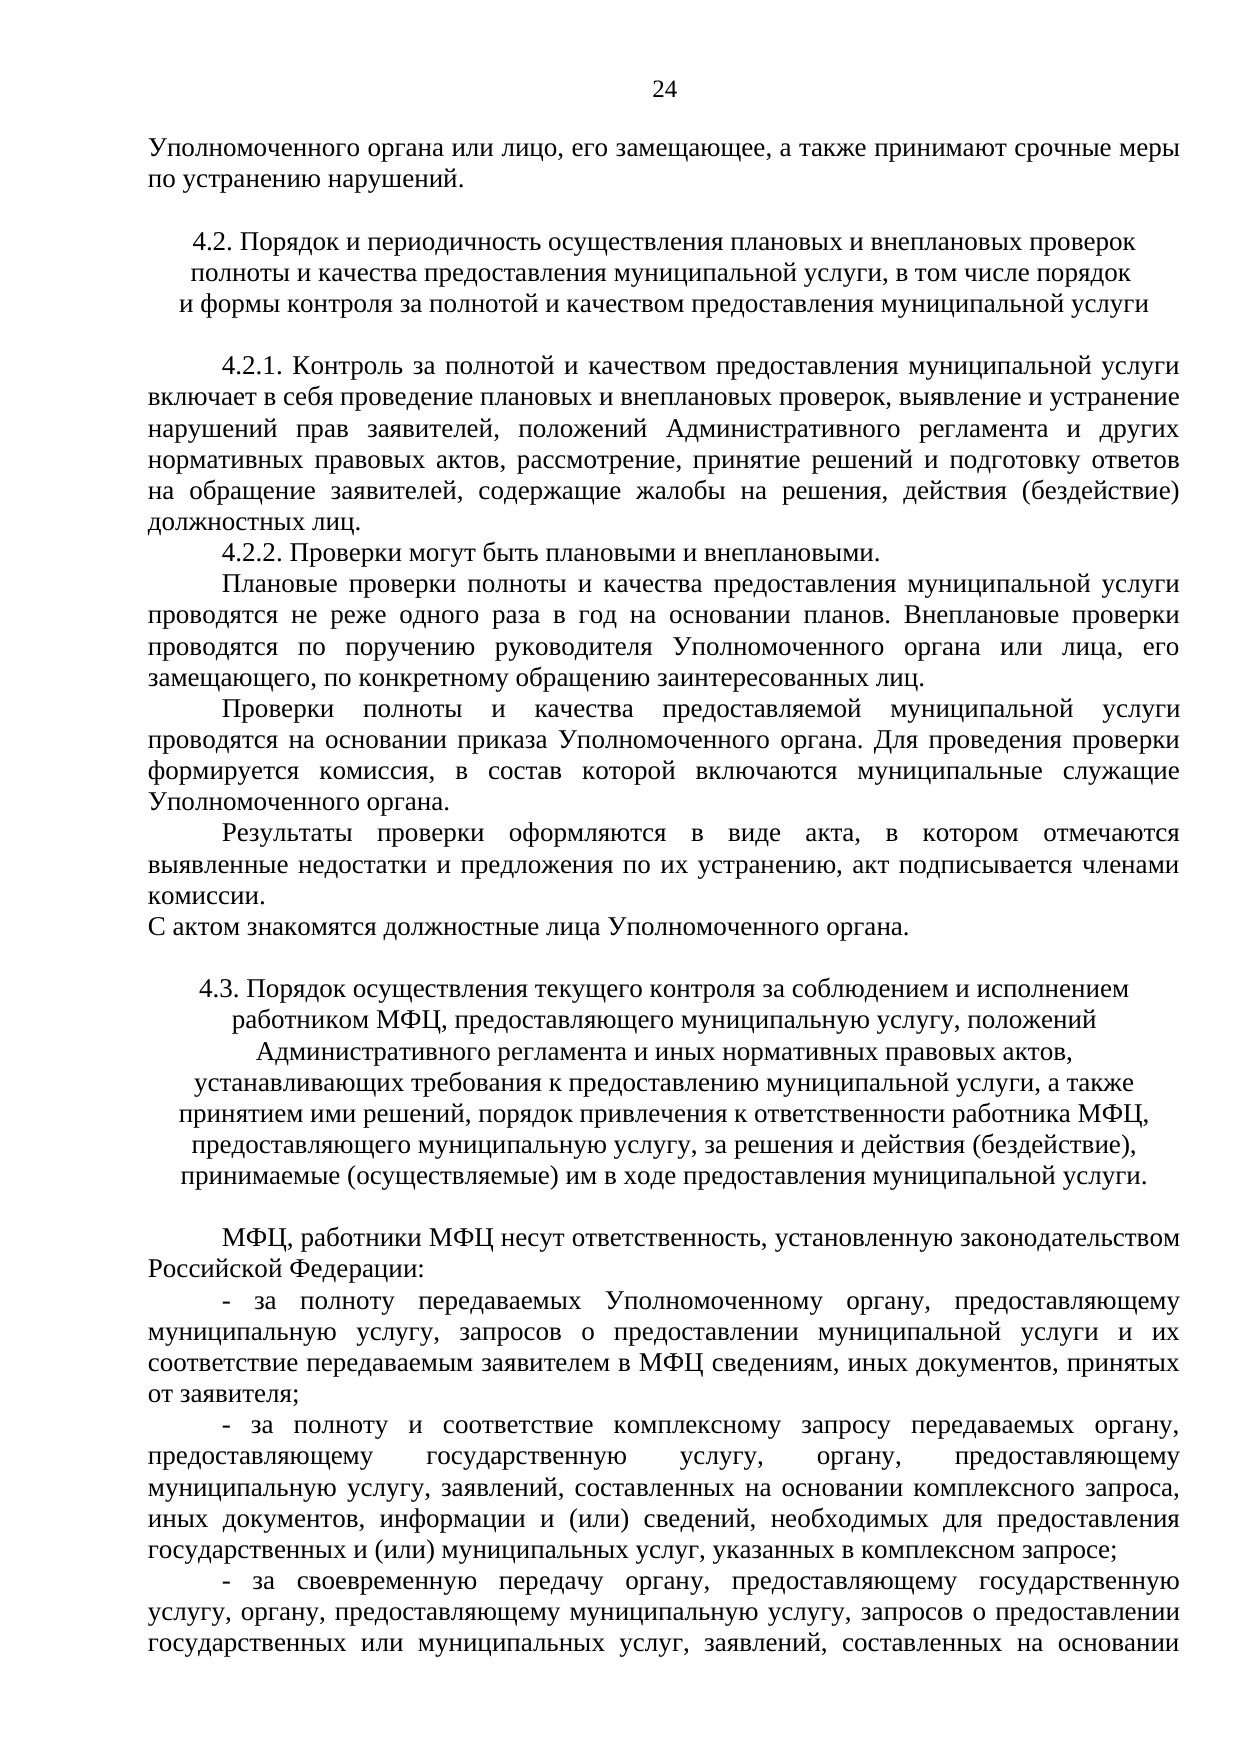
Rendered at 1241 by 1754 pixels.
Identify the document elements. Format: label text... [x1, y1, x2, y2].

text 4.2.1. Контроль за полнотой и качеством предоставления муниципальной услуги включает в себя проведение плановых и внеплановых проверок, выявление и устранение нарушений прав заявителей, положений Административного регламента и других нормативных правовых актов, рассмотрение, принятие решений и подготовку ответов на обращение заявителей, содержащие жалобы на решения, действия (бездействие) должностных лиц. [148, 349, 1181, 536]
text Уполномоченного органа или лицо, его замещающее, а также принимают срочные меры по устранению нарушений. [148, 131, 1181, 194]
text Результаты проверки оформляются в виде акта, в котором отмечаются выявленные недостатки и предложения по их устранению, акт подписывается членами комиссии. С актом знакомятся должностные лица Уполномоченного органа. [148, 817, 1181, 941]
text 4.2.2. Проверки могут быть плановыми и внеплановыми. [148, 536, 1181, 567]
text - за полноту передаваемых Уполномоченному органу, предоставляющему муниципальную услугу, запросов о предоставлении муниципальной услуги и их соответствие передаваемым заявителем в МФЦ сведениям, иных документов, принятых от заявителя; [148, 1284, 1181, 1408]
text Проверки полноты и качества предоставляемой муниципальной услуги проводятся на основании приказа Уполномоченного органа. Для проведения проверки формируется комиссия, в состав которой включаются муниципальные служащие Уполномоченного органа. [148, 692, 1181, 817]
text - за своевременную передачу органу, предоставляющему государственную услугу, органу, предоставляющему муниципальную услугу, запросов о предоставлении государственных или муниципальных услуг, заявлений, составленных на основании [148, 1564, 1181, 1657]
text Плановые проверки полноты и качества предоставления муниципальной услуги проводятся не реже одного раза в год на основании планов. Внеплановые проверки проводятся по поручению руководителя Уполномоченного органа или лица, его замещающего, по конкретному обращению заинтересованных лиц. [148, 567, 1181, 692]
text 4.3. Порядок осуществления текущего контроля за соблюдением и исполнением работником МФЦ, предоставляющего муниципальную услугу, положений Административного регламента и иных нормативных правовых актов, устанавливающих требования к предоставлению муниципальной услуги, а также принятием ими решений, порядок привлечения к ответственности работника МФЦ, предоставляющего муниципальную услугу, за решения и действия (бездействие), принимаемые (осуществляемые) им в ходе предоставления муниципальной услуги. [148, 972, 1181, 1190]
text МФЦ, работники МФЦ несут ответственность, установленную законодательством Российской Федерации: [148, 1221, 1181, 1284]
text 4.2. Порядок и периодичность осуществления плановых и внеплановых проверок полноты и качества предоставления муниципальной услуги, в том числе порядок и формы контроля за полнотой и качеством предоставления муниципальной услуги [148, 225, 1181, 318]
text - за полноту и соответствие комплексному запросу передаваемых органу, предоставляющему государственную услугу, органу, предоставляющему муниципальную услугу, заявлений, составленных на основании комплексного запроса, иных документов, информации и (или) сведений, необходимых для предоставления государственных и (или) муниципальных услуг, указанных в комплексном запросе; [148, 1408, 1181, 1564]
